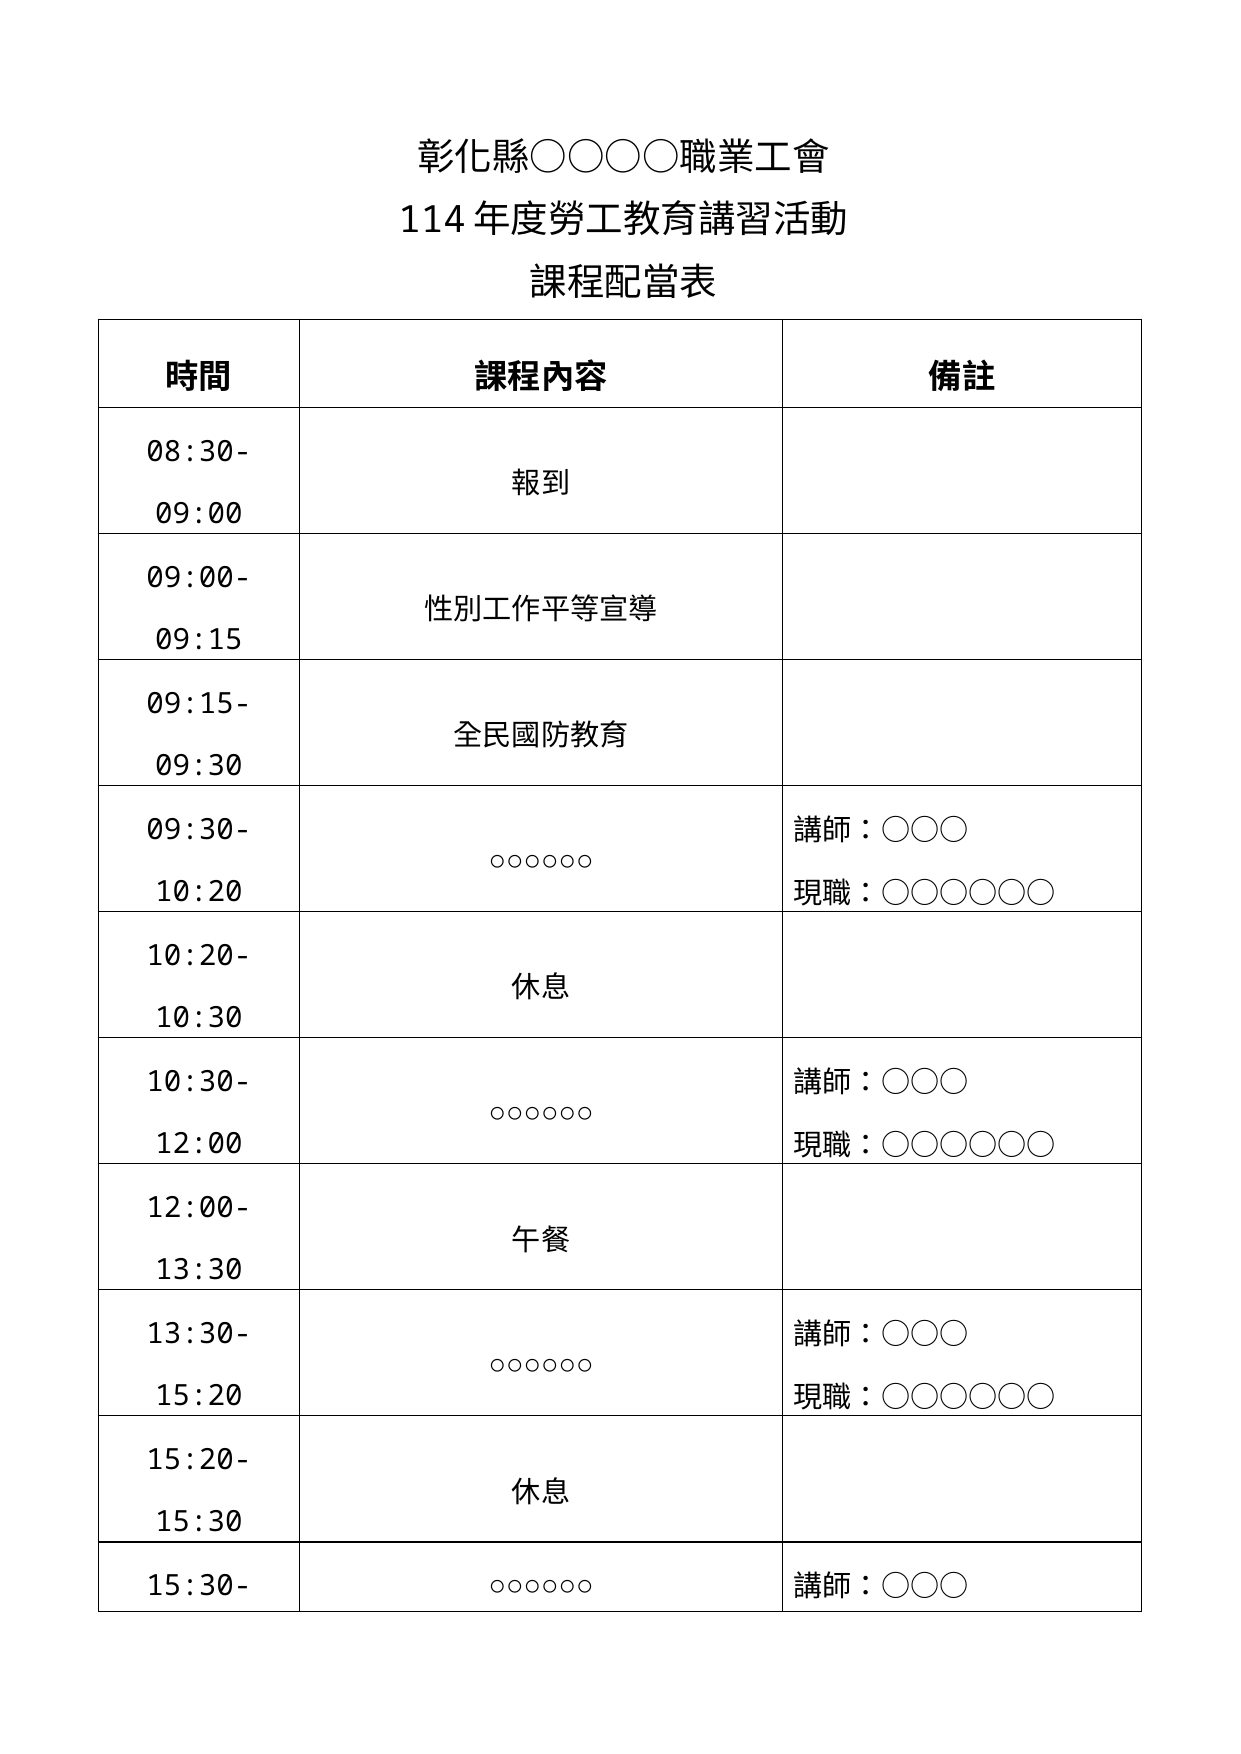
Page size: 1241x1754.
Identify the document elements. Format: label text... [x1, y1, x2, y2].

table_cell 08:30-09:00 [99, 408, 299, 533]
table_cell ○○○○○○ [300, 1543, 782, 1611]
table_cell [783, 1164, 1141, 1289]
table_cell [783, 912, 1141, 1037]
table_cell 報到 [300, 408, 782, 533]
table_cell 講師：○○○ 現職：○○○○○○ [783, 1290, 1141, 1415]
table_cell [783, 534, 1141, 659]
table_cell ○○○○○○ [300, 1038, 782, 1163]
text 114年度勞工教育講習活動 [118, 175, 1128, 237]
table_header 備註 [783, 320, 1141, 407]
table_cell 全民國防教育 [300, 660, 782, 785]
table_cell [783, 408, 1141, 533]
table_cell 09:15-09:30 [99, 660, 299, 785]
table_cell 講師：○○○ [783, 1543, 1141, 1611]
table_cell 12:00-13:30 [99, 1164, 299, 1289]
table_cell 性別工作平等宣導 [300, 534, 782, 659]
table_cell 10:20-10:30 [99, 912, 299, 1037]
table_cell 休息 [300, 912, 782, 1037]
table_cell 休息 [300, 1416, 782, 1541]
table_cell ○○○○○○ [300, 1290, 782, 1415]
text 課程配當表 [118, 237, 1128, 300]
table_cell 講師：○○○ 現職：○○○○○○ [783, 786, 1141, 911]
table_cell 10:30-12:00 [99, 1038, 299, 1163]
table_cell 15:20-15:30 [99, 1416, 299, 1541]
table_cell ○○○○○○ [300, 786, 782, 911]
table_header 課程內容 [300, 320, 782, 407]
table_cell [783, 1416, 1141, 1541]
table_header 時間 [99, 320, 299, 407]
text 彰化縣○○○○職業工會 [118, 112, 1128, 175]
table_cell 15:30- [99, 1543, 299, 1611]
table_cell [783, 660, 1141, 785]
table_cell 13:30-15:20 [99, 1290, 299, 1415]
table_cell 講師：○○○ 現職：○○○○○○ [783, 1038, 1141, 1163]
table_cell 午餐 [300, 1164, 782, 1289]
table_cell 09:00-09:15 [99, 534, 299, 659]
table_cell 09:30-10:20 [99, 786, 299, 911]
